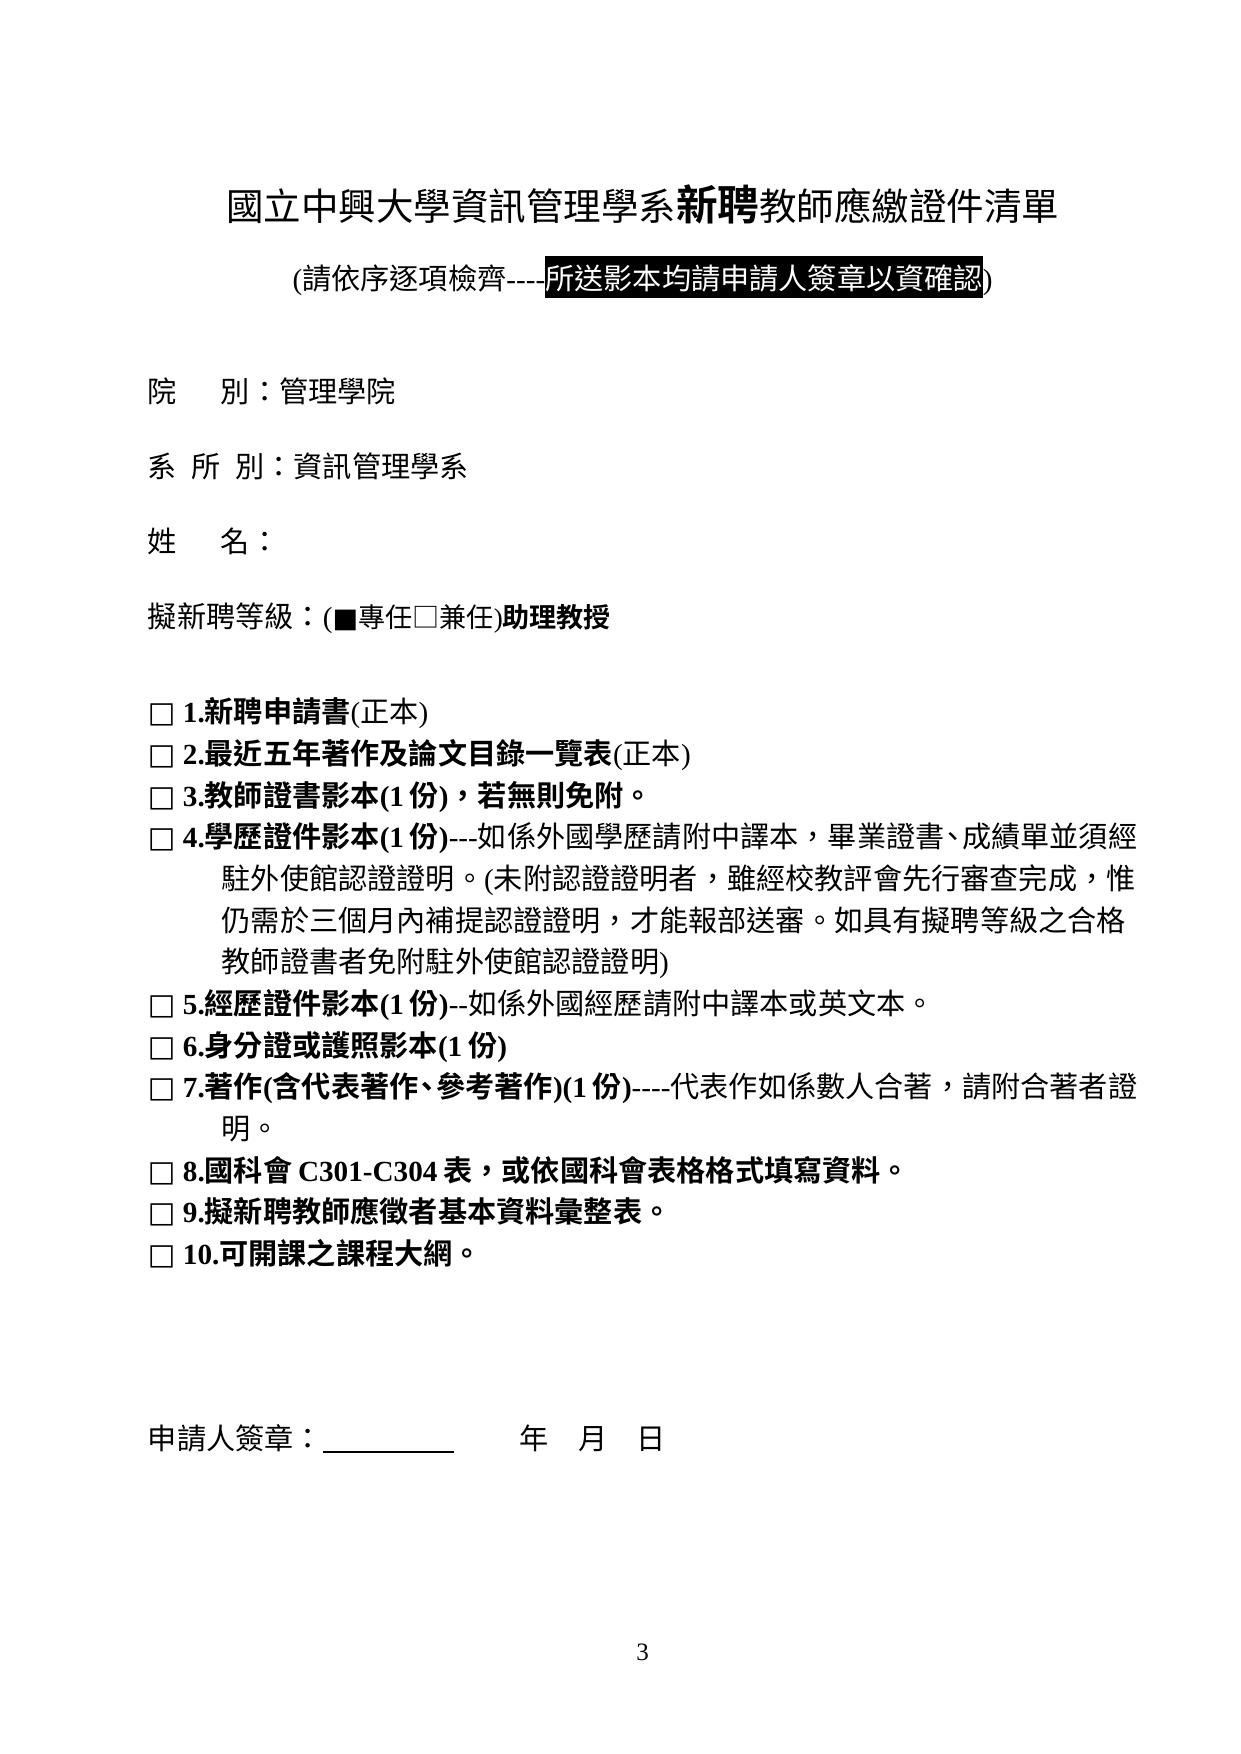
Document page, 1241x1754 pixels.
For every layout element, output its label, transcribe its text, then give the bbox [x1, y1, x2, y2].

text □ 2.最近五年著作及論文目錄一覽表(正本) [148, 731, 1137, 773]
text 擬新聘等級：(■專任□兼任)助理教授 [148, 577, 1137, 652]
text □ 4.學歷證件影本(1份)---如係外國學歷請附中譯本，畢業證書、成績單並須經駐外使館認證證明。(未附認證證明者，雖經校教評會先行審查完成，惟仍需於三個月內補提認證證明，才能報部送審。如具有擬聘等級之合格教師證書者免附駐外使館認證證明) [148, 814, 1137, 981]
text □ 6.身分證或護照影本(1份) [148, 1023, 1137, 1064]
text (請依序逐項檢齊----所送影本均請申請人簽章以資確認) [148, 239, 1137, 314]
text 院 別：管理學院 [148, 352, 1137, 427]
text □ 9.擬新聘教師應徵者基本資料彙整表。 [148, 1189, 1137, 1231]
text □ 8.國科會C301-C304表，或依國科會表格格式填寫資料。 [148, 1148, 1137, 1189]
text 姓 名： [148, 502, 1137, 577]
text □ 5.經歷證件影本(1份)--如係外國經歷請附中譯本或英文本。 [148, 981, 1137, 1023]
text □ 3.教師證書影本(1份)，若無則免附。 [148, 773, 1137, 814]
text □ 7.著作(含代表著作、參考著作)(1份)----代表作如係數人合著，請附合著者證明。 [148, 1064, 1137, 1148]
text □ 10.可開課之課程大網。 [148, 1231, 1137, 1273]
text 申請人簽章： 年 月 日 [148, 1416, 1137, 1458]
text 系 所 別：資訊管理學系 [148, 427, 1137, 502]
text □ 1.新聘申請書(正本) [148, 689, 1137, 731]
text 國立中興大學資訊管理學系新聘教師應繳證件清單 [148, 164, 1137, 239]
